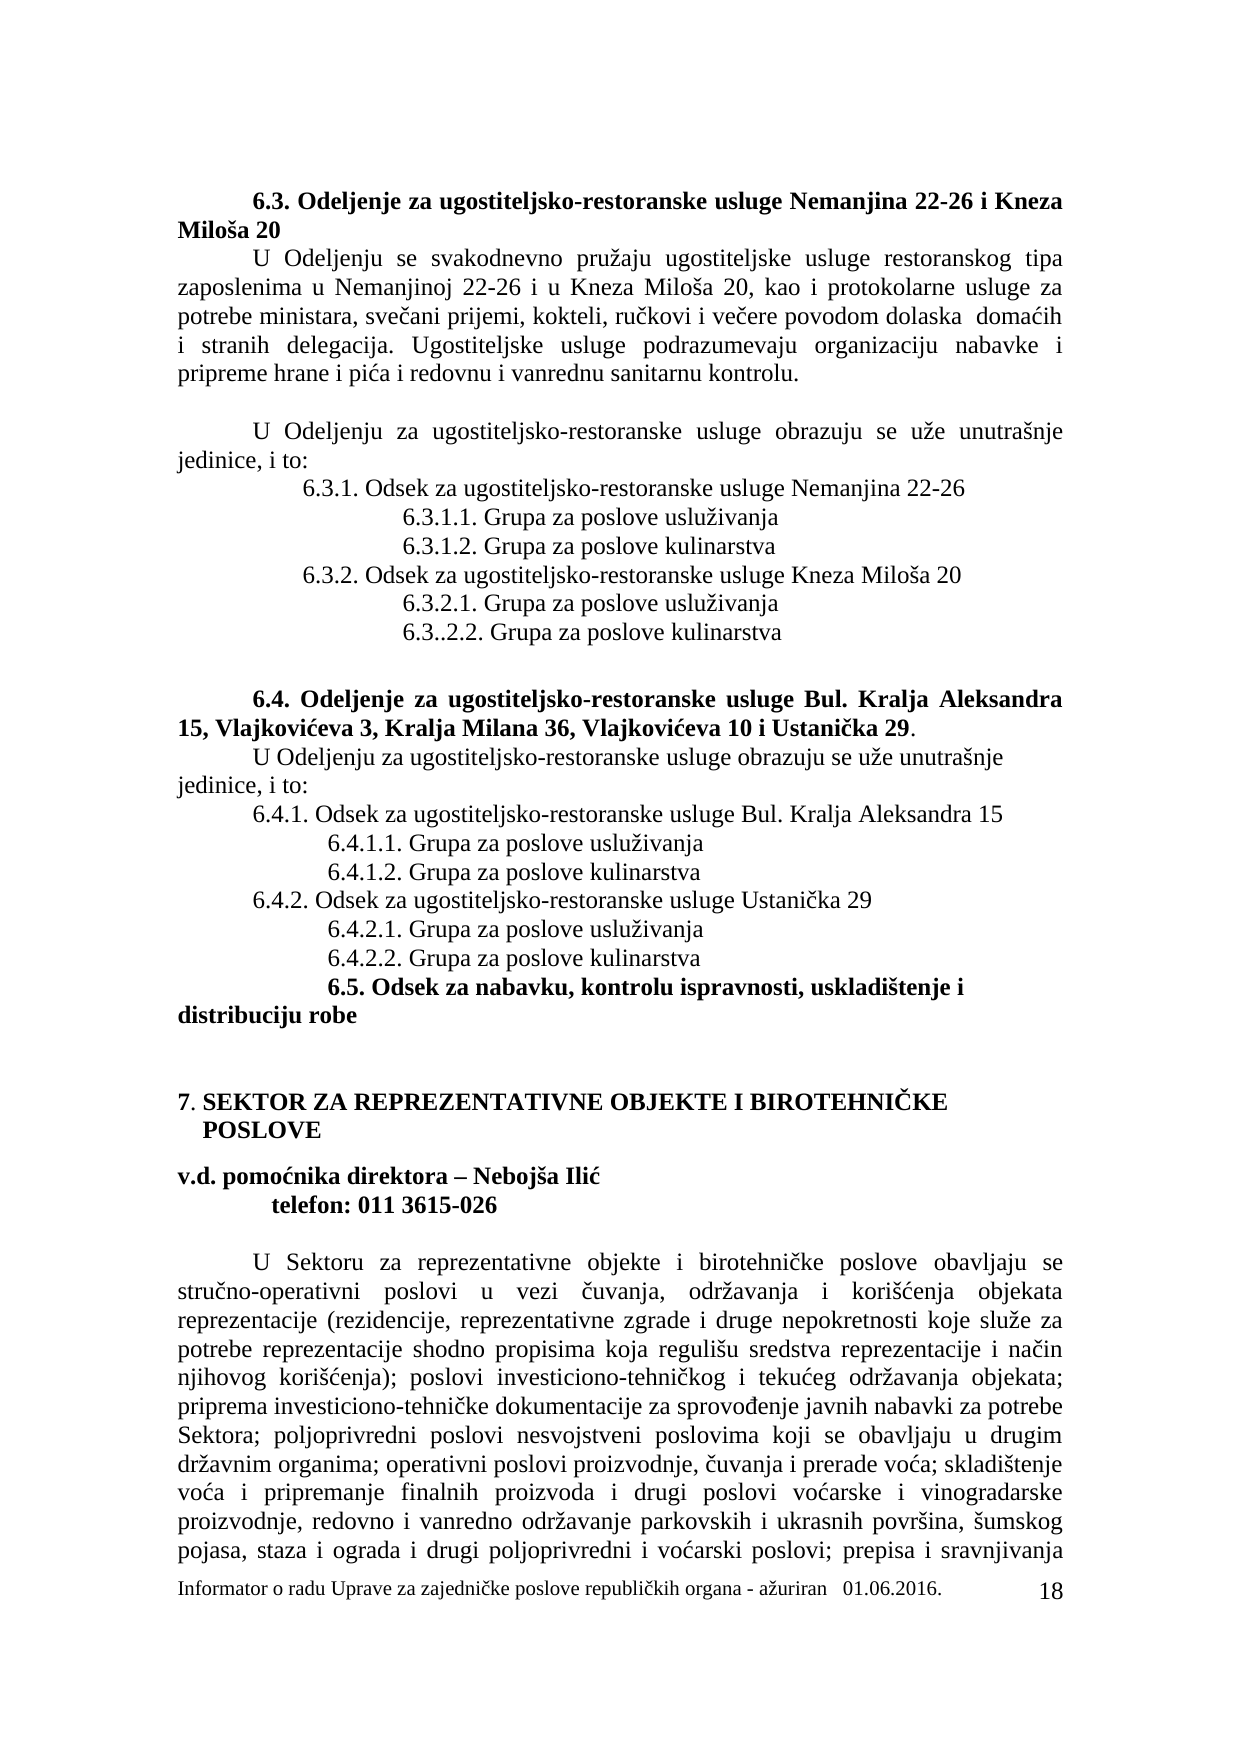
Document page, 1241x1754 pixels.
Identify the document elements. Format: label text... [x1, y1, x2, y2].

text U Odelјenju za ugostitelјsko-restoranske usluge obrazuju se uže unutrašnje jedinice, i to: [177, 742, 1063, 799]
text 6.3. Odelјenje za ugostitelјsko-restoranske usluge Nemanjina 22-26 i Kneza Miloša 20 [177, 186, 1063, 243]
text U Odelјenju za ugostitelјsko-restoranske usluge obrazuju se uže unutrašnje jedinice, i to: [177, 416, 1063, 473]
text 6.5. Odsek za nabavku, kontrolu ispravnosti, uskladištenje i distribuciju robe [177, 972, 1063, 1029]
text 6.4.1.1. Grupa za poslove usluživanja [177, 828, 1063, 857]
text U Sektoru za reprezentativne objekte i birotehničke poslove obavlјaju se stručno-operativni poslovi u vezi čuvanja, održavanja i korišćenja objekata reprezentacije (rezidencije, reprezentativne zgrade i druge nepokretnosti koje služe za potrebe reprezentacije shodno propisima koja regulišu sredstva reprezentacije i način njihovog korišćenja); poslovi investiciono-tehničkog i tekućeg održavanja objekata; priprema investiciono-tehničke dokumentacije za sprovođenje javnih nabavki za potrebe Sektora; polјoprivredni poslovi nesvojstveni poslovima koji se obavlјaju u drugim državnim organima; operativni poslovi proizvodnje, čuvanja i prerade voća; skladištenje voća i pripremanje finalnih proizvoda i drugi poslovi voćarske i vinogradarske proizvodnje, redovno i vanredno održavanje parkovskih i ukrasnih površina, šumskog pojasa, staza i ograda i drugi polјoprivredni i voćarski poslovi; prepisa i sravnjivanja [177, 1247, 1063, 1564]
text U Odelјenju se svakodnevno pružaju ugostitelјske usluge restoranskog tipa zaposlenima u Nemanjinoj 22-26 i u Kneza Miloša 20, kao i protokolarne usluge za potrebe ministara, svečani prijemi, kokteli, ručkovi i večere povodom dolaska domaćih i stranih delegacija. Ugostitelјske usluge podrazumevaju organizaciju nabavke i pripreme hrane i pića i redovnu i vanrednu sanitarnu kontrolu. [177, 243, 1063, 387]
text 6.4.2. Odsek za ugostitelјsko-restoranske usluge Ustanička 29 [177, 886, 1063, 914]
text 6.4.2.1. Grupa za poslove usluživanja [177, 914, 1063, 943]
text telefon: 011 3615-026 [177, 1190, 1063, 1219]
text 6.4.2.2. Grupa za poslove kulinarstva [177, 943, 1063, 972]
text 6.3..2.2. Grupa za poslove kulinarstva [177, 617, 1063, 646]
text 6.3.2.1. Grupa za poslove usluživanja [177, 588, 1063, 617]
text 6.4. Odelјenje za ugostitelјsko-restoranske usluge Bul. Kralјa Aleksandra 15, Vlajkovićeva 3, Kralјa Milana 36, Vlajkovićeva 10 i Ustanička 29. [177, 684, 1063, 742]
text 6.3.2. Odsek za ugostitelјsko-restoranske usluge Kneza Miloša 20 [177, 560, 1063, 588]
text 6.3.1.2. Grupa za poslove kulinarstva [177, 531, 1063, 560]
text v.d. pomoćnika direktora – Nebojša Ilić [177, 1161, 1063, 1190]
text 6.3.1.1. Grupa za poslove usluživanja [177, 502, 1063, 531]
text 6.3.1. Odsek za ugostitelјsko-restoranske usluge Nemanjina 22-26 [177, 473, 1063, 502]
text 6.4.1. Odsek za ugostitelјsko-restoranske usluge Bul. Kralјa Aleksandra 15 [177, 799, 1063, 828]
text 7. SEKTOR ZA REPREZENTATIVNE OBJEKTE I BIROTEHNIČKE aaPOSLOVE [177, 1087, 1063, 1144]
text 6.4.1.2. Grupa za poslove kulinarstva [177, 857, 1063, 886]
